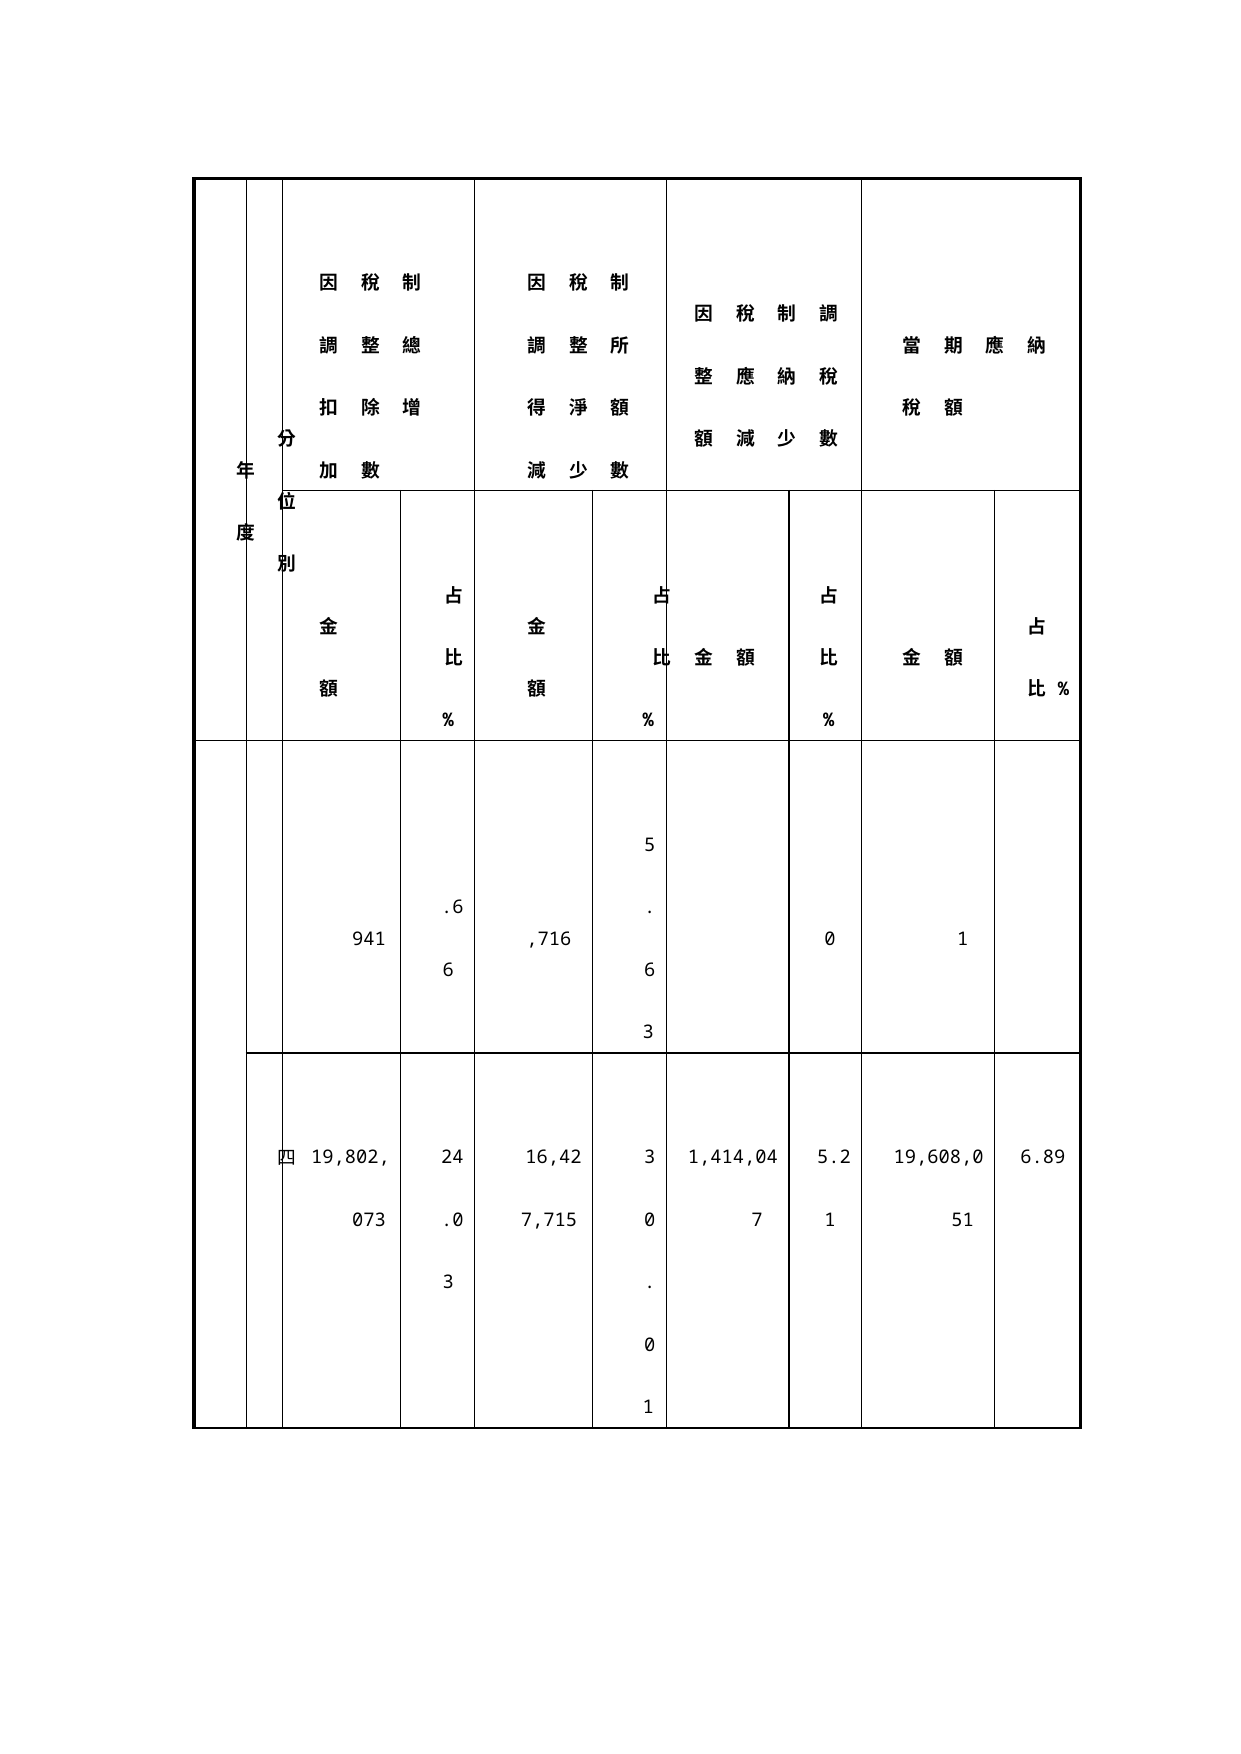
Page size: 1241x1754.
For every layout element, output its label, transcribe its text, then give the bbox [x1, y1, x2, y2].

table_cell 三 [247, 741, 282, 1052]
table_header 分位別 [247, 180, 282, 740]
table_cell 金額 [862, 491, 994, 740]
table_cell 四 [247, 1054, 282, 1427]
table_cell [995, 741, 1079, 1052]
table_cell .66 [401, 741, 474, 1052]
table_header 當期應納稅額 [862, 180, 1079, 490]
table_cell 占比% [790, 491, 861, 740]
table_cell 1,414,047 [667, 1054, 788, 1427]
table_cell 占比% [593, 491, 666, 740]
table_cell ,716 [475, 741, 592, 1052]
table_cell 19,802,073 [283, 1054, 400, 1427]
table_cell [667, 741, 788, 1052]
table_cell 占比% [401, 491, 474, 740]
table_header 因稅制調整總扣除增加數 [283, 180, 474, 490]
table_cell [196, 741, 246, 1427]
table_cell 金額 [667, 491, 788, 740]
table_cell 19,608,051 [862, 1054, 994, 1427]
table_cell 5.63 [593, 741, 666, 1052]
table_cell 30.01 [593, 1054, 666, 1427]
table_cell 5.21 [790, 1054, 861, 1427]
table_cell 16,427,715 [475, 1054, 592, 1427]
table_cell 0 [790, 741, 861, 1052]
table_cell 6.89 [995, 1054, 1079, 1427]
table_header 因稅制調整所得淨額減少數 [475, 180, 666, 490]
table_cell 金額 [475, 491, 592, 740]
table_cell 15,377,941 [283, 741, 400, 1052]
table_cell 1 [862, 741, 994, 1052]
table_cell 占比% [995, 491, 1079, 740]
table_header 年度 [196, 180, 246, 740]
table_cell 24.03 [401, 1054, 474, 1427]
table_cell 金額 [283, 491, 400, 740]
table_header 因稅制調整應納稅額減少數 [667, 180, 861, 490]
